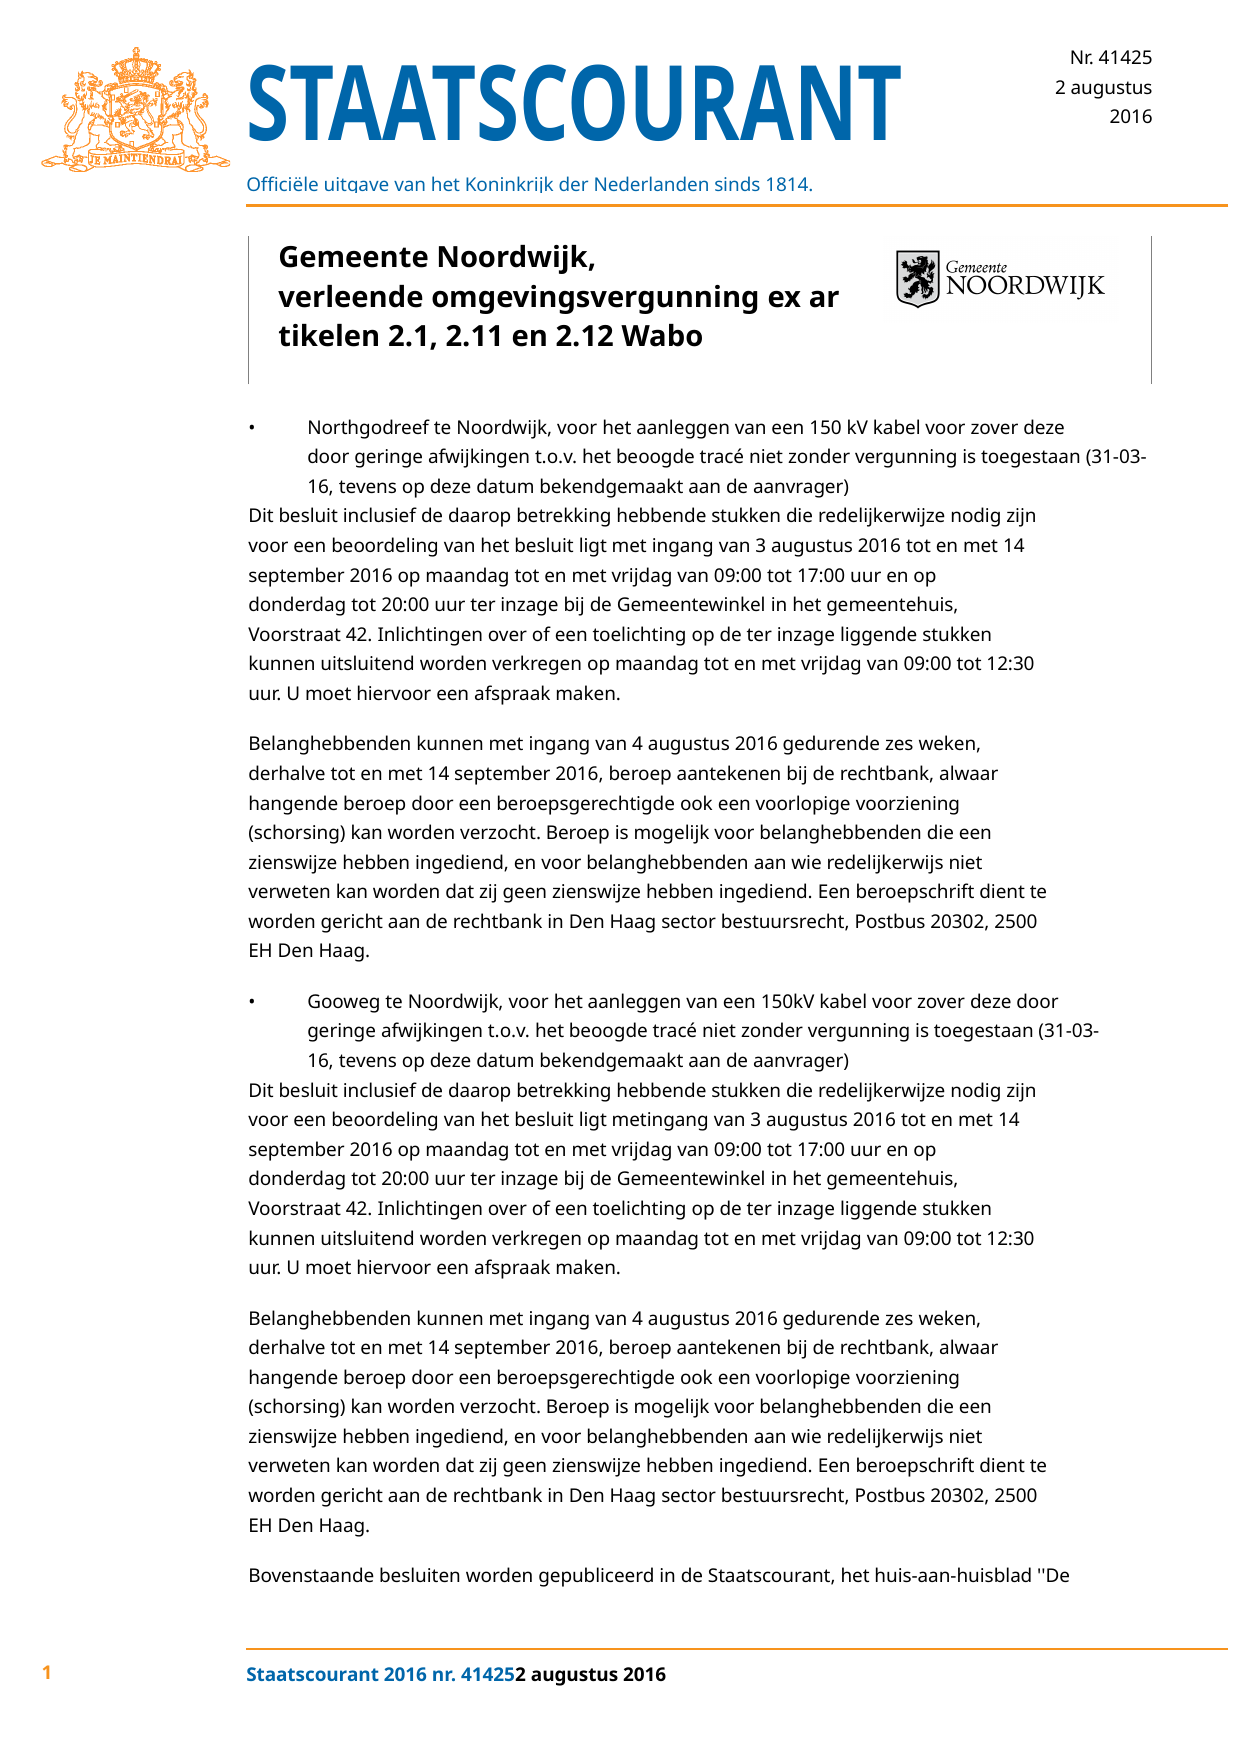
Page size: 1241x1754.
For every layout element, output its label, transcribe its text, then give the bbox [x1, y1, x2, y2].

text Dit besluit inclusief de daarop betrekking hebbende stukken die redelijkerwijze nodig zijn voor een beoordeling van het besluit ligt met ingang van 3 augustus 2016 tot en met 14 september 2016 op maandag tot en met vrijdag van 09:00 tot 17:00 uur en op donderdag tot 20:00 uur ter inzage bij de Gemeentewinkel in het gemeentehuis, Voorstraat 42. Inlichtingen over of een toelichting op de ter inzage liggende stukken kunnen uitsluitend worden verkregen op maandag tot en met vrijdag van 09:00 tot 12:30 uur. U moet hiervoor een afspraak maken. [248, 503, 1152, 706]
table_header [850, 236, 882, 322]
picture [882, 236, 1119, 323]
table_header [850, 323, 1151, 384]
text Belanghebbenden kunnen met ingang van 4 augustus 2016 gedurende zes weken, derhalve tot en met 14 september 2016, beroep aantekenen bij de rechtbank, alwaar hangende beroep door een beroepsgerechtigde ook een voorlopige voorziening (schorsing) kan worden verzocht. Beroep is mogelijk voor belanghebbenden die een zienswijze hebben ingediend, en voor belanghebbenden aan wie redelijkerwijs niet verweten kan worden dat zij geen zienswijze hebben ingediend. Een beroepschrift dient te worden gericht aan de rechtbank in Den Haag sector bestuursrecht, Postbus 20302, 2500 EH Den Haag. [248, 731, 1152, 963]
list Gooweg te Noordwijk, voor het aanleggen van een 150kV kabel voor zover deze door geringe afwijkingen t.o.v. het beoogde tracé niet zonder vergunning is toegestaan (31-03-16, tevens op deze datum bekendgemaakt aan de aanvrager) [248, 988, 1152, 1073]
table_header Gemeente Noordwijk, verleende omgevingsvergunning ex artikelen 2.1, 2.11 en 2.12 Wabo [249, 236, 850, 384]
list Northgodreef te Noordwijk, voor het aanleggen van een 150 kV kabel voor zover deze door geringe afwijkingen t.o.v. het beoogde tracé niet zonder vergunning is toegestaan (31-03-16, tevens op deze datum bekendgemaakt aan de aanvrager) [248, 414, 1152, 499]
text Dit besluit inclusief de daarop betrekking hebbende stukken die redelijkerwijze nodig zijn voor een beoordeling van het besluit ligt metingang van 3 augustus 2016 tot en met 14 september 2016 op maandag tot en met vrijdag van 09:00 tot 17:00 uur en op donderdag tot 20:00 uur ter inzage bij de Gemeentewinkel in het gemeentehuis, Voorstraat 42. Inlichtingen over of een toelichting op de ter inzage liggende stukken kunnen uitsluitend worden verkregen op maandag tot en met vrijdag van 09:00 tot 12:30 uur. U moet hiervoor een afspraak maken. [248, 1077, 1152, 1280]
text Belanghebbenden kunnen met ingang van 4 augustus 2016 gedurende zes weken, derhalve tot en met 14 september 2016, beroep aantekenen bij de rechtbank, alwaar hangende beroep door een beroepsgerechtigde ook een voorlopige voorziening (schorsing) kan worden verzocht. Beroep is mogelijk voor belanghebbenden die een zienswijze hebben ingediend, en voor belanghebbenden aan wie redelijkerwijs niet verweten kan worden dat zij geen zienswijze hebben ingediend. Een beroepschrift dient te worden gericht aan de rechtbank in Den Haag sector bestuursrecht, Postbus 20302, 2500 EH Den Haag. [248, 1305, 1152, 1538]
table_header [1119, 236, 1151, 322]
text Bovenstaande besluiten worden gepubliceerd in de Staatscourant, het huis-aan-huisblad ''De [248, 1562, 1152, 1588]
picture [41, 47, 231, 172]
